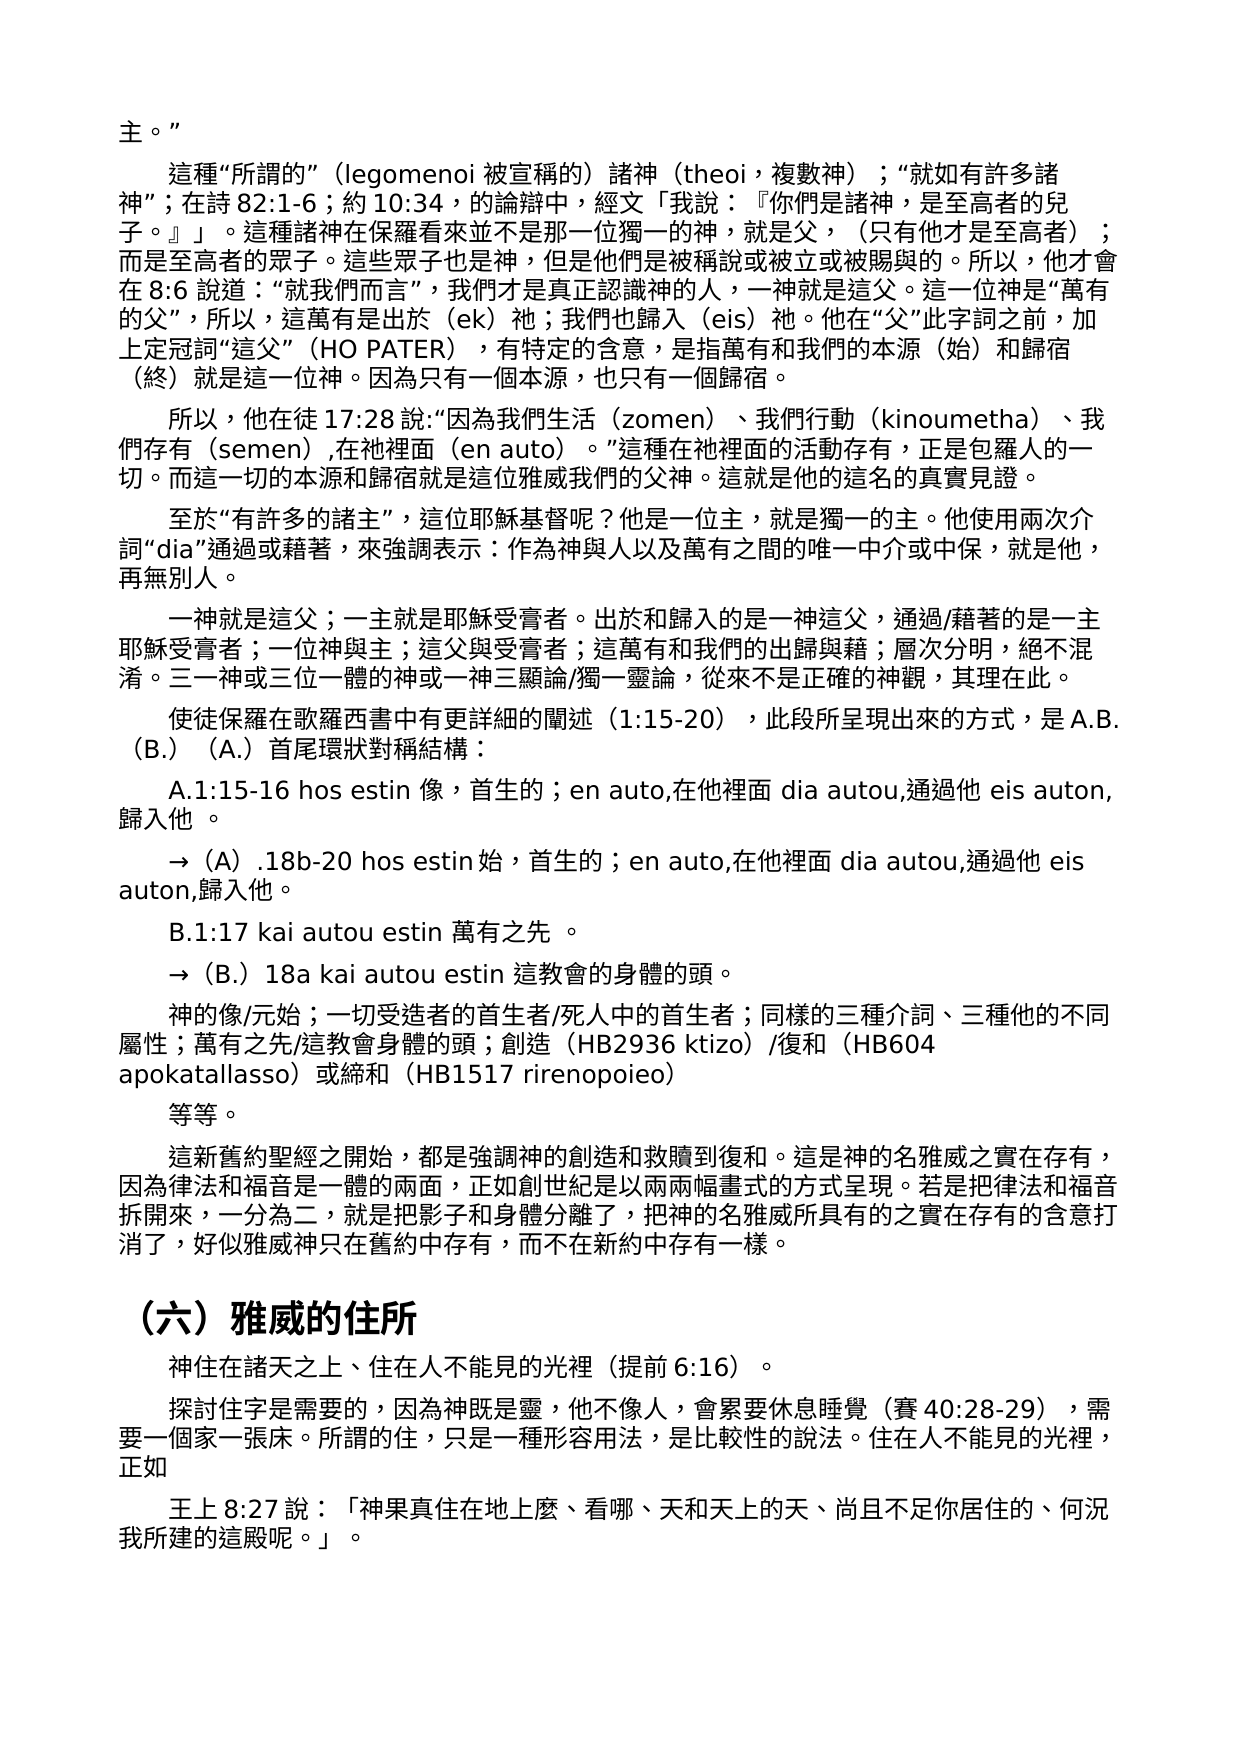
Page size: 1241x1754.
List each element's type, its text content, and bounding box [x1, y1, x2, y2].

text 一神就是這父；一主就是耶穌受膏者。出於和歸入的是一神這父，通過/藉著的是一主耶穌受膏者；一位神與主；這父與受膏者；這萬有和我們的出歸與藉；層次分明，絕不混淆。三一神或三位一體的神或一神三顯論/獨一靈論，從來不是正確的神觀，其理在此。 [118, 606, 1122, 693]
text A.1:15-16 hos estin 像，首生的；en auto,在他裡面 dia autou,通過他 eis auton,歸入他 。 [118, 776, 1122, 835]
text →（B.）18a kai autou estin 這教會的身體的頭。 [118, 960, 1122, 989]
text 等等。 [118, 1101, 1122, 1131]
text 這新舊約聖經之開始，都是強調神的創造和救贖到復和。這是神的名雅威之實在存有，因為律法和福音是一體的兩面，正如創世紀是以兩兩幅畫式的方式呈現。若是把律法和福音拆開來，一分為二，就是把影子和身體分離了，把神的名雅威所具有的之實在存有的含意打消了，好似雅威神只在舊約中存有，而不在新約中存有一樣。 [118, 1143, 1122, 1260]
text 王上8:27說：「神果真住在地上麼、看哪、天和天上的天、尚且不足你居住的、何況我所建的這殿呢。」。 [118, 1495, 1122, 1553]
subtitle （六）雅威的住所 [118, 1297, 1122, 1341]
text 所以，他在徒17:28說:“因為我們生活（zomen）、我們行動（kinoumetha）、我們存有（semen）,在祂裡面（en auto）。”這種在祂裡面的活動存有，正是包羅人的一切。而這一切的本源和歸宿就是這位雅威我們的父神。這就是他的這名的真實見證。 [118, 406, 1122, 493]
text 這種“所謂的”（legomenoi 被宣稱的）諸神（theoi，複數神）；“就如有許多諸神”；在詩82:1-6；約10:34，的論辯中，經文「我說：『你們是諸神，是至高者的兒子。』」。這種諸神在保羅看來並不是那一位獨一的神，就是父，（只有他才是至高者）；而是至高者的眾子。這些眾子也是神，但是他們是被稱說或被立或被賜與的。所以，他才會在8:6 說道：“就我們而言”，我們才是真正認識神的人，一神就是這父。這一位神是“萬有的父”，所以，這萬有是出於（ek）祂；我們也歸入（eis）祂。他在“父”此字詞之前，加上定冠詞“這父”（HO PATER），有特定的含意，是指萬有和我們的本源（始）和歸宿（終）就是這一位神。因為只有一個本源，也只有一個歸宿。 [118, 160, 1122, 393]
text 神的像/元始；一切受造者的首生者/死人中的首生者；同樣的三種介詞、三種他的不同屬性；萬有之先/這教會身體的頭；創造（HB2936 ktizo）/復和（HB604 apokatallasso）或締和（HB1517 rirenopoieo） [118, 1001, 1122, 1089]
text →（A）.18b-20 hos estin始，首生的；en auto,在他裡面 dia autou,通過他 eis auton,歸入他。 [118, 847, 1122, 906]
text 神住在諸天之上、住在人不能見的光裡（提前6:16）。 [118, 1353, 1122, 1383]
text 探討住字是需要的，因為神既是靈，他不像人，會累要休息睡覺（賽40:28-29），需要一個家一張床。所謂的住，只是一種形容用法，是比較性的說法。住在人不能見的光裡，正如 [118, 1395, 1122, 1483]
text B.1:17 kai autou estin 萬有之先 。 [118, 918, 1122, 947]
text 至於“有許多的諸主”，這位耶穌基督呢？他是一位主，就是獨一的主。他使用兩次介詞“dia”通過或藉著，來強調表示：作為神與人以及萬有之間的唯一中介或中保，就是他，再無別人。 [118, 506, 1122, 593]
text 使徒保羅在歌羅西書中有更詳細的闡述（1:15-20），此段所呈現出來的方式，是A.B.（B.）（A.）首尾環狀對稱結構： [118, 706, 1122, 764]
text 主。” [118, 118, 1122, 147]
